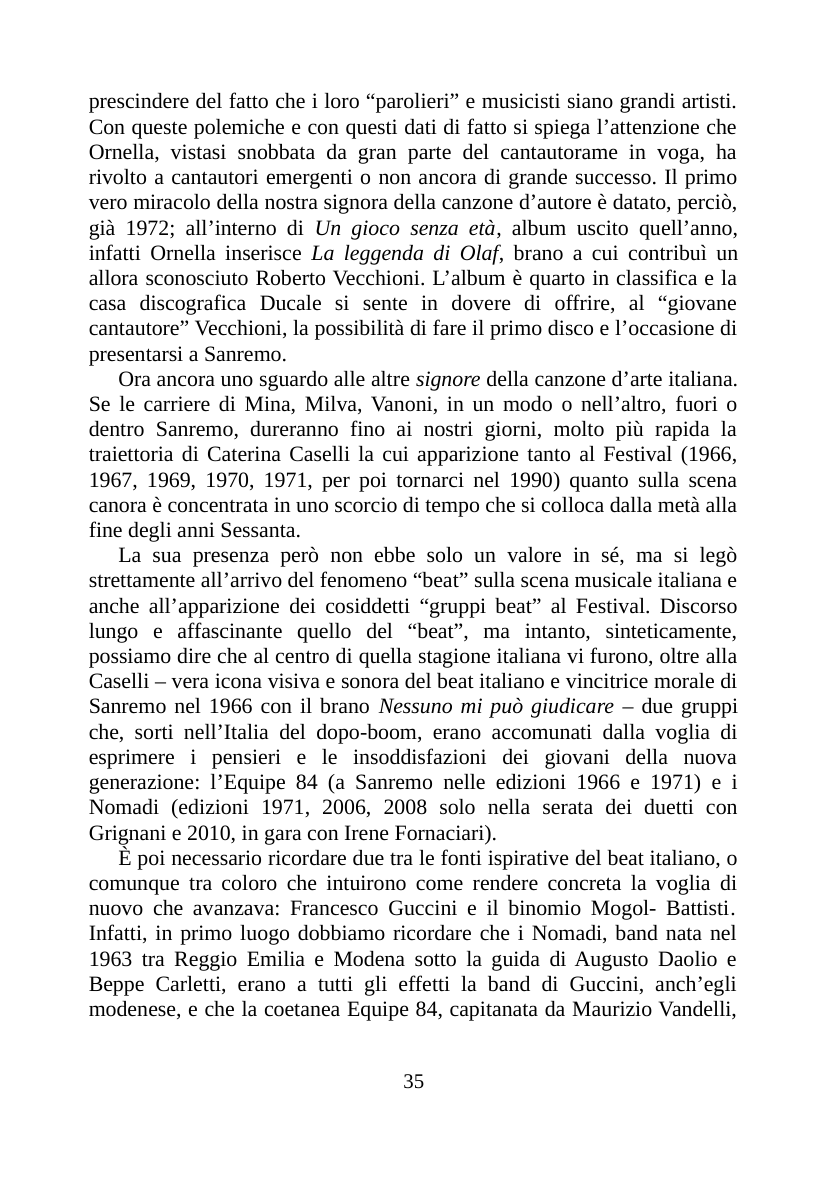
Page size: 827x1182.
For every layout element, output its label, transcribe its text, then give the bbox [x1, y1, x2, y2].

text Ora ancora uno sguardo alle altre signore della canzone d’arte italiana. Se le carriere di Mina, Milva, Vanoni, in un modo o nell’altro, fuori o dentro Sanremo, dureranno fino ai nostri giorni, molto più rapida la traiettoria di Caterina Caselli la cui apparizione tanto al Festival (1966, 1967, 1969, 1970, 1971, per poi tornarci nel 1990) quanto sulla scena canora è concentrata in uno scorcio di tempo che si colloca dalla metà alla fine degli anni Sessanta. [88, 366, 738, 542]
text È poi necessario ricordare due tra le fonti ispirative del beat italiano, o comunque tra coloro che intuirono come rendere concreta la voglia di nuovo che avanzava: Francesco Guccini e il binomio Mogol- Battisti. Infatti, in primo luogo dobbiamo ricordare che i Nomadi, band nata nel 1963 tra Reggio Emilia e Modena sotto la guida di Augusto Daolio e Beppe Carletti, erano a tutti gli effetti la band di Guccini, anch’egli modenese, e che la coetanea Equipe 84, capitanata da Maurizio Vandelli, [88, 845, 738, 1021]
text La sua presenza però non ebbe solo un valore in sé, ma si legò strettamente all’arrivo del fenomeno “beat” sulla scena musicale italiana e anche all’apparizione dei cosiddetti “gruppi beat” al Festival. Discorso lungo e affascinante quello del “beat”, ma intanto, sinteticamente, possiamo dire che al centro di quella stagione italiana vi furono, oltre alla Caselli – vera icona visiva e sonora del beat italiano e vincitrice morale di Sanremo nel 1966 con il brano Nessuno mi può giudicare – due gruppi che, sorti nell’Italia del dopo-boom, erano accomunati dalla voglia di esprimere i pensieri e le insoddisfazioni dei giovani della nuova generazione: l’Equipe 84 (a Sanremo nelle edizioni 1966 e 1971) e i Nomadi (edizioni 1971, 2006, 2008 solo nella serata dei duetti con Grignani e 2010, in gara con Irene Fornaciari). [88, 542, 738, 845]
text prescindere del fatto che i loro “parolieri” e musicisti siano grandi artisti. Con queste polemiche e con questi dati di fatto si spiega l’attenzione che Ornella, vistasi snobbata da gran parte del cantautorame in voga, ha rivolto a cantautori emergenti o non ancora di grande successo. Il primo vero miracolo della nostra signora della canzone d’autore è datato, perciò, già 1972; all’interno di Un gioco senza età, album uscito quell’anno, infatti Ornella inserisce La leggenda di Olaf, brano a cui contribuì un allora sconosciuto Roberto Vecchioni. L’album è quarto in classifica e la casa discografica Ducale si sente in dovere di offrire, al “giovane cantautore” Vecchioni, la possibilità di fare il primo disco e l’occasione di presentarsi a Sanremo. [88, 88, 738, 366]
